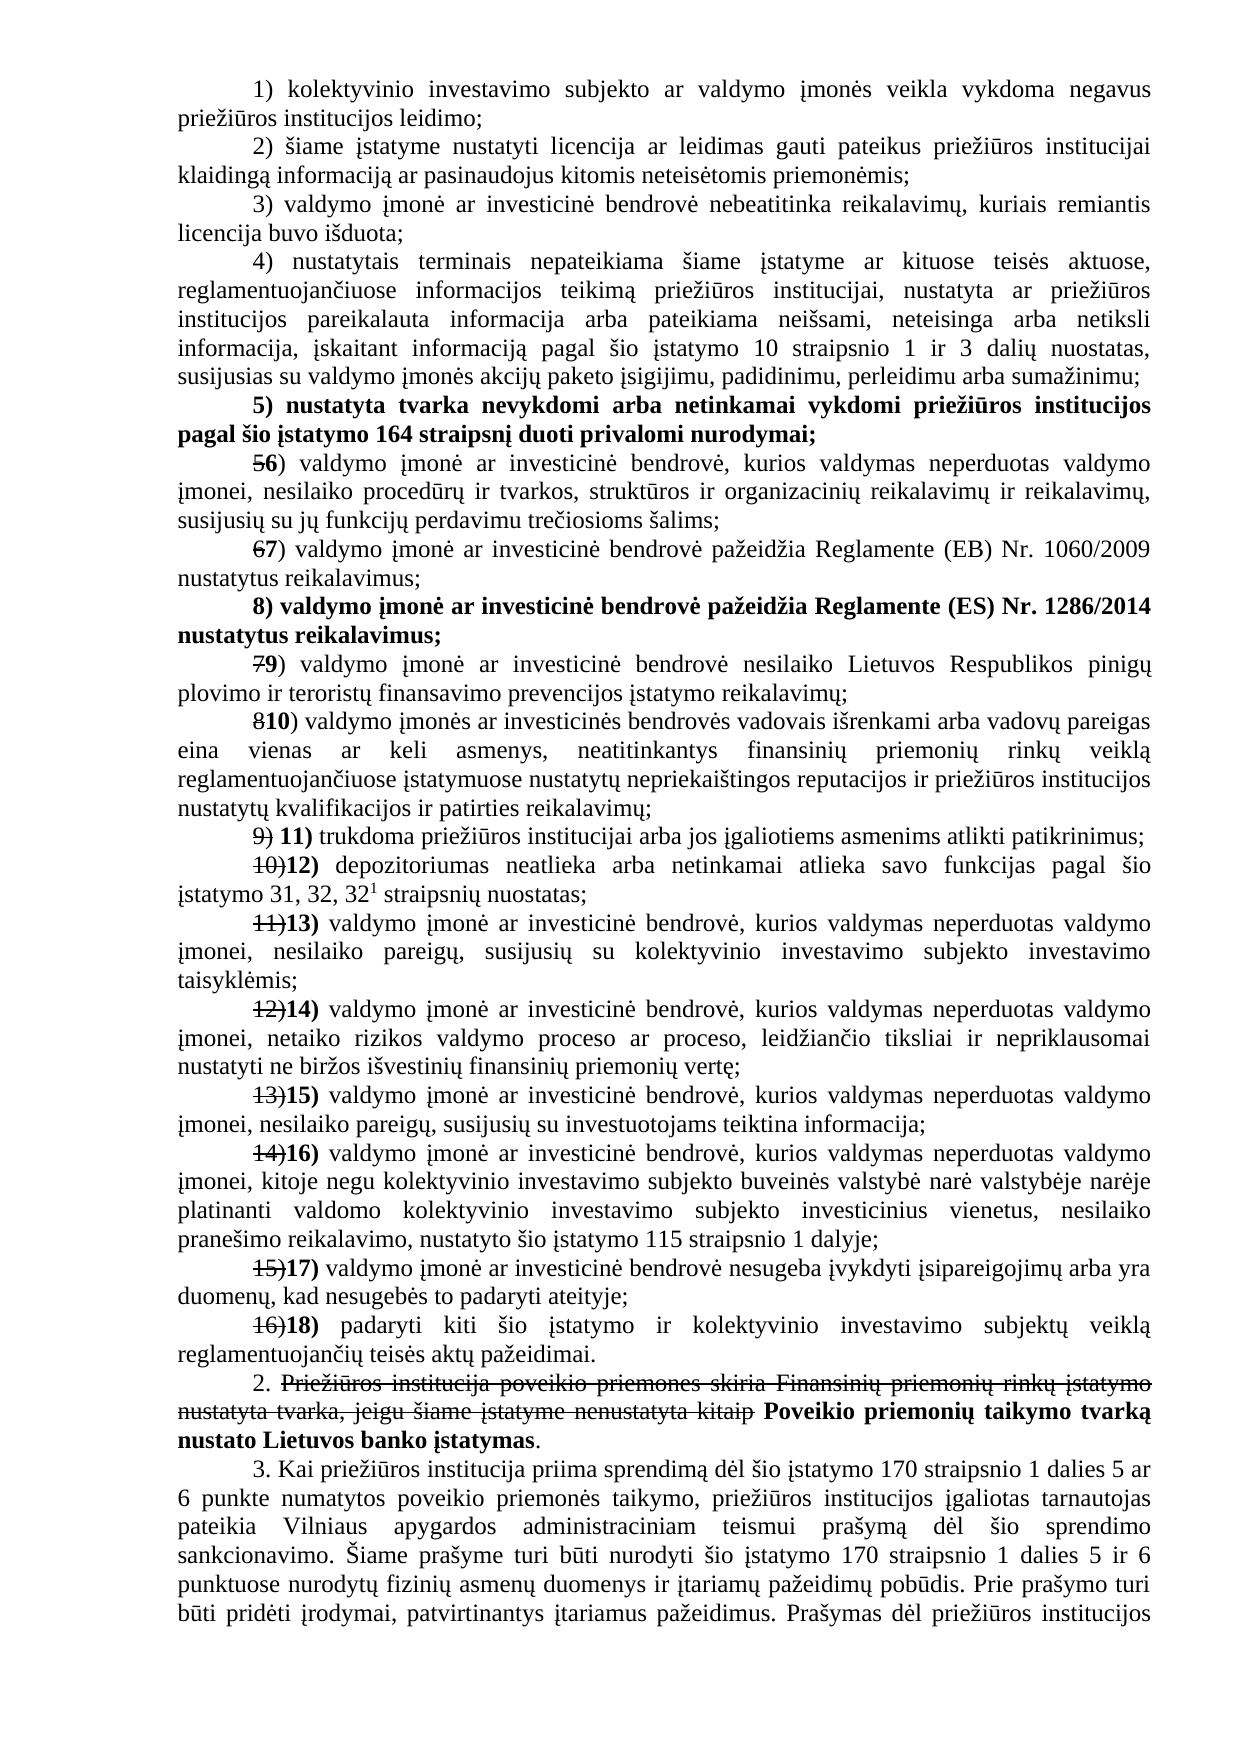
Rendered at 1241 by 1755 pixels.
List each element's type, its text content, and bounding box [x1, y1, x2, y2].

text 2) šiame įstatyme nustatyti licencija ar leidimas gauti pateikus priežiūros institucijai klaidingą informaciją ar pasinaudojus kitomis neteisėtomis priemonėmis; [177, 131, 1152, 189]
text 3. Kai priežiūros institucija priima sprendimą dėl šio įstatymo 170 straipsnio 1 dalies 5 ar 6 punkte numatytos poveikio priemonės taikymo, priežiūros institucijos įgaliotas tarnautojas pateikia Vilniaus apygardos administraciniam teismui prašymą dėl šio sprendimo sankcionavimo. Šiame prašyme turi būti nurodyti šio įstatymo 170 straipsnio 1 dalies 5 ir 6 punktuose nurodytų fizinių asmenų duomenys ir įtariamų pažeidimų pobūdis. Prie prašymo turi būti pridėti įrodymai, patvirtinantys įtariamus pažeidimus. Prašymas dėl priežiūros institucijos [177, 1454, 1152, 1626]
text 16)18) padaryti kiti šio įstatymo ir kolektyvinio investavimo subjektų veiklą reglamentuojančių teisės aktų pažeidimai. [177, 1310, 1152, 1368]
text 2. Priežiūros institucija poveikio priemones skiria Finansinių priemonių rinkų įstatymo nustatyta tvarka, jeigu šiame įstatyme nenustatyta kitaip Poveikio priemonių taikymo tvarką nustato Lietuvos banko įstatymas. [177, 1368, 1152, 1454]
text 15)17) valdymo įmonė ar investicinė bendrovė nesugeba įvykdyti įsipareigojimų arba yra duomenų, kad nesugebės to padaryti ateityje; [177, 1253, 1152, 1310]
text 1) kolektyvinio investavimo subjekto ar valdymo įmonės veikla vykdoma negavus priežiūros institucijos leidimo; [177, 74, 1152, 131]
text 9) 11) trukdoma priežiūros institucijai arba jos įgaliotiems asmenims atlikti patikrinimus; [177, 821, 1152, 850]
text 11)13) valdymo įmonė ar investicinė bendrovė, kurios valdymas neperduotas valdymo įmonei, nesilaiko pareigų, susijusių su kolektyvinio investavimo subjekto investavimo taisyklėmis; [177, 908, 1152, 994]
text 14)16) valdymo įmonė ar investicinė bendrovė, kurios valdymas neperduotas valdymo įmonei, kitoje negu kolektyvinio investavimo subjekto buveinės valstybė narė valstybėje narėje platinanti valdomo kolektyvinio investavimo subjekto investicinius vienetus, nesilaiko pranešimo reikalavimo, nustatyto šio įstatymo 115 straipsnio 1 dalyje; [177, 1138, 1152, 1253]
text 10)12) depozitoriumas neatlieka arba netinkamai atlieka savo funkcijas pagal šio įstatymo 31, 32, 321 straipsnių nuostatas; [177, 850, 1152, 908]
text 12)14) valdymo įmonė ar investicinė bendrovė, kurios valdymas neperduotas valdymo įmonei, netaiko rizikos valdymo proceso ar proceso, leidžiančio tiksliai ir nepriklausomai nustatyti ne biržos išvestinių finansinių priemonių vertę; [177, 994, 1152, 1080]
text 3) valdymo įmonė ar investicinė bendrovė nebeatitinka reikalavimų, kuriais remiantis licencija buvo išduota; [177, 189, 1152, 246]
text 4) nustatytais terminais nepateikiama šiame įstatyme ar kituose teisės aktuose, reglamentuojančiuose informacijos teikimą priežiūros institucijai, nustatyta ar priežiūros institucijos pareikalauta informacija arba pateikiama neišsami, neteisinga arba netiksli informacija, įskaitant informaciją pagal šio įstatymo 10 straipsnio 1 ir 3 dalių nuostatas, susijusias su valdymo įmonės akcijų paketo įsigijimu, padidinimu, perleidimu arba sumažinimu; [177, 246, 1152, 390]
text 79) valdymo įmonė ar investicinė bendrovė nesilaiko Lietuvos Respublikos pinigų plovimo ir teroristų finansavimo prevencijos įstatymo reikalavimų; [177, 649, 1152, 706]
text 67) valdymo įmonė ar investicinė bendrovė pažeidžia Reglamente (EB) Nr. 1060/2009 nustatytus reikalavimus; [177, 534, 1152, 591]
text 8) valdymo įmonė ar investicinė bendrovė pažeidžia Reglamente (ES) Nr. 1286/2014 nustatytus reikalavimus; [177, 591, 1152, 649]
text 5) nustatyta tvarka nevykdomi arba netinkamai vykdomi priežiūros institucijos pagal šio įstatymo 164 straipsnį duoti privalomi nurodymai; [177, 390, 1152, 448]
text 56) valdymo įmonė ar investicinė bendrovė, kurios valdymas neperduotas valdymo įmonei, nesilaiko procedūrų ir tvarkos, struktūros ir organizacinių reikalavimų ir reikalavimų, susijusių su jų funkcijų perdavimu trečiosioms šalims; [177, 448, 1152, 534]
text 13)15) valdymo įmonė ar investicinė bendrovė, kurios valdymas neperduotas valdymo įmonei, nesilaiko pareigų, susijusių su investuotojams teiktina informacija; [177, 1080, 1152, 1138]
text 810) valdymo įmonės ar investicinės bendrovės vadovais išrenkami arba vadovų pareigas eina vienas ar keli asmenys, neatitinkantys finansinių priemonių rinkų veiklą reglamentuojančiuose įstatymuose nustatytų nepriekaištingos reputacijos ir priežiūros institucijos nustatytų kvalifikacijos ir patirties reikalavimų; [177, 706, 1152, 821]
